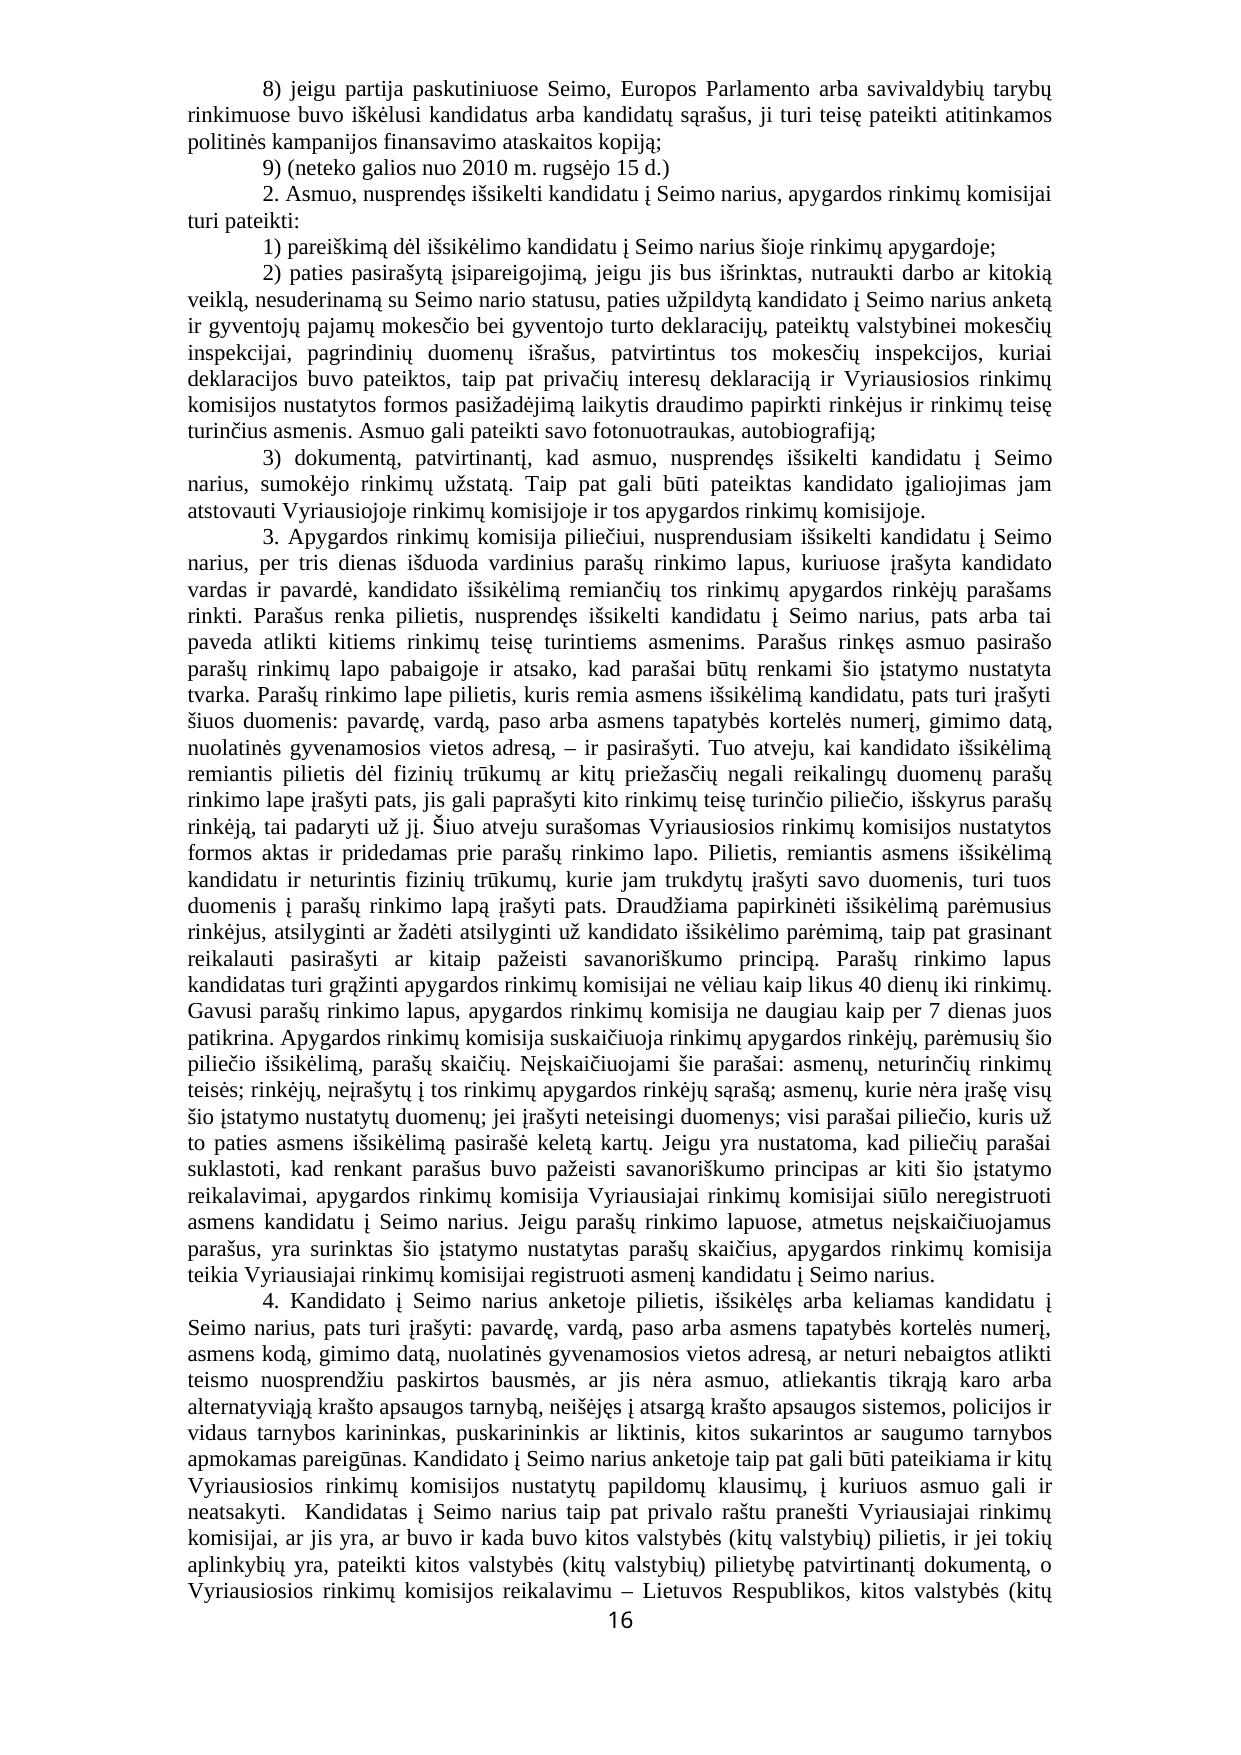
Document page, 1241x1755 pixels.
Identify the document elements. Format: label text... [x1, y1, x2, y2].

text 3) dokumentą, patvirtinantį, kad asmuo, nusprendęs išsikelti kandidatu į Seimo narius, sumokėjo rinkimų užstatą. Taip pat gali būti pateiktas kandidato įgaliojimas jam atstovauti Vyriausiojoje rinkimų komisijoje ir tos apygardos rinkimų komisijoje. [187, 444, 1053, 523]
text 9) (neteko galios nuo 2010 m. rugsėjo 15 d.) [187, 154, 1053, 180]
text 8) jeigu partija paskutiniuose Seimo, Europos Parlamento arba savivaldybių tarybų rinkimuose buvo iškėlusi kandidatus arba kandidatų sąrašus, ji turi teisę pateikti atitinkamos politinės kampanijos finansavimo ataskaitos kopiją; [187, 75, 1053, 154]
text 1) pareiškimą dėl išsikėlimo kandidatu į Seimo narius šioje rinkimų apygardoje; [187, 233, 1053, 259]
text 4. Kandidato į Seimo narius anketoje pilietis, išsikėlęs arba keliamas kandidatu į Seimo narius, pats turi įrašyti: pavardę, vardą, paso arba asmens tapatybės kortelės numerį, asmens kodą, gimimo datą, nuolatinės gyvenamosios vietos adresą, ar neturi nebaigtos atlikti teismo nuosprendžiu paskirtos bausmės, ar jis nėra asmuo, atliekantis tikrąją karo arba alternatyviąją krašto apsaugos tarnybą, neišėjęs į atsargą krašto apsaugos sistemos, policijos ir vidaus tarnybos karininkas, puskarininkis ar liktinis, kitos sukarintos ar saugumo tarnybos apmokamas pareigūnas. Kandidato į Seimo narius anketoje taip pat gali būti pateikiama ir kitų Vyriausiosios rinkimų komisijos nustatytų papildomų klausimų, į kuriuos asmuo gali ir neatsakyti. Kandidatas į Seimo narius taip pat privalo raštu pranešti Vyriausiajai rinkimų komisijai, ar jis yra, ar buvo ir kada buvo kitos valstybės (kitų valstybių) pilietis, ir jei tokių aplinkybių yra, pateikti kitos valstybės (kitų valstybių) pilietybę patvirtinantį dokumentą, o Vyriausiosios rinkimų komisijos reikalavimu – Lietuvos Respublikos, kitos valstybės (kitų [187, 1287, 1053, 1603]
text 3. Apygardos rinkimų komisija piliečiui, nusprendusiam išsikelti kandidatu į Seimo narius, per tris dienas išduoda vardinius parašų rinkimo lapus, kuriuose įrašyta kandidato vardas ir pavardė, kandidato išsikėlimą remiančių tos rinkimų apygardos rinkėjų parašams rinkti. Parašus renka pilietis, nusprendęs išsikelti kandidatu į Seimo narius, pats arba tai paveda atlikti kitiems rinkimų teisę turintiems asmenims. Parašus rinkęs asmuo pasirašo parašų rinkimų lapo pabaigoje ir atsako, kad parašai būtų renkami šio įstatymo nustatyta tvarka. Parašų rinkimo lape pilietis, kuris remia asmens išsikėlimą kandidatu, pats turi įrašyti šiuos duomenis: pavardę, vardą, paso arba asmens tapatybės kortelės numerį, gimimo datą, nuolatinės gyvenamosios vietos adresą, – ir pasirašyti. Tuo atveju, kai kandidato išsikėlimą remiantis pilietis dėl fizinių trūkumų ar kitų priežasčių negali reikalingų duomenų parašų rinkimo lape įrašyti pats, jis gali paprašyti kito rinkimų teisę turinčio piliečio, išskyrus parašų rinkėją, tai padaryti už jį. Šiuo atveju surašomas Vyriausiosios rinkimų komisijos nustatytos formos aktas ir pridedamas prie parašų rinkimo lapo. Pilietis, remiantis asmens išsikėlimą kandidatu ir neturintis fizinių trūkumų, kurie jam trukdytų įrašyti savo duomenis, turi tuos duomenis į parašų rinkimo lapą įrašyti pats. Draudžiama papirkinėti išsikėlimą parėmusius rinkėjus, atsilyginti ar žadėti atsilyginti už kandidato išsikėlimo parėmimą, taip pat grasinant reikalauti pasirašyti ar kitaip pažeisti savanoriškumo principą. Parašų rinkimo lapus kandidatas turi grąžinti apygardos rinkimų komisijai ne vėliau kaip likus 40 dienų iki rinkimų. Gavusi parašų rinkimo lapus, apygardos rinkimų komisija ne daugiau kaip per 7 dienas juos patikrina. Apygardos rinkimų komisija suskaičiuoja rinkimų apygardos rinkėjų, parėmusių šio piliečio išsikėlimą, parašų skaičių. Neįskaičiuojami šie parašai: asmenų, neturinčių rinkimų teisės; rinkėjų, neįrašytų į tos rinkimų apygardos rinkėjų sąrašą; asmenų, kurie nėra įrašę visų šio įstatymo nustatytų duomenų; jei įrašyti neteisingi duomenys; visi parašai piliečio, kuris už to paties asmens išsikėlimą pasirašė keletą kartų. Jeigu yra nustatoma, kad piliečių parašai suklastoti, kad renkant parašus buvo pažeisti savanoriškumo principas ar kiti šio įstatymo reikalavimai, apygardos rinkimų komisija Vyriausiajai rinkimų komisijai siūlo neregistruoti asmens kandidatu į Seimo narius. Jeigu parašų rinkimo lapuose, atmetus neįskaičiuojamus parašus, yra surinktas šio įstatymo nustatytas parašų skaičius, apygardos rinkimų komisija teikia Vyriausiajai rinkimų komisijai registruoti asmenį kandidatu į Seimo narius. [187, 523, 1053, 1287]
text 2. Asmuo, nusprendęs išsikelti kandidatu į Seimo narius, apygardos rinkimų komisijai turi pateikti: [187, 180, 1053, 233]
text 2) paties pasirašytą įsipareigojimą, jeigu jis bus išrinktas, nutraukti darbo ar kitokią veiklą, nesuderinamą su Seimo nario statusu, paties užpildytą kandidato į Seimo narius anketą ir gyventojų pajamų mokesčio bei gyventojo turto deklaracijų, pateiktų valstybinei mokesčių inspekcijai, pagrindinių duomenų išrašus, patvirtintus tos mokesčių inspekcijos, kuriai deklaracijos buvo pateiktos, taip pat privačių interesų deklaraciją ir Vyriausiosios rinkimų komisijos nustatytos formos pasižadėjimą laikytis draudimo papirkti rinkėjus ir rinkimų teisę turinčius asmenis. Asmuo gali pateikti savo fotonuotraukas, autobiografiją; [187, 259, 1053, 444]
